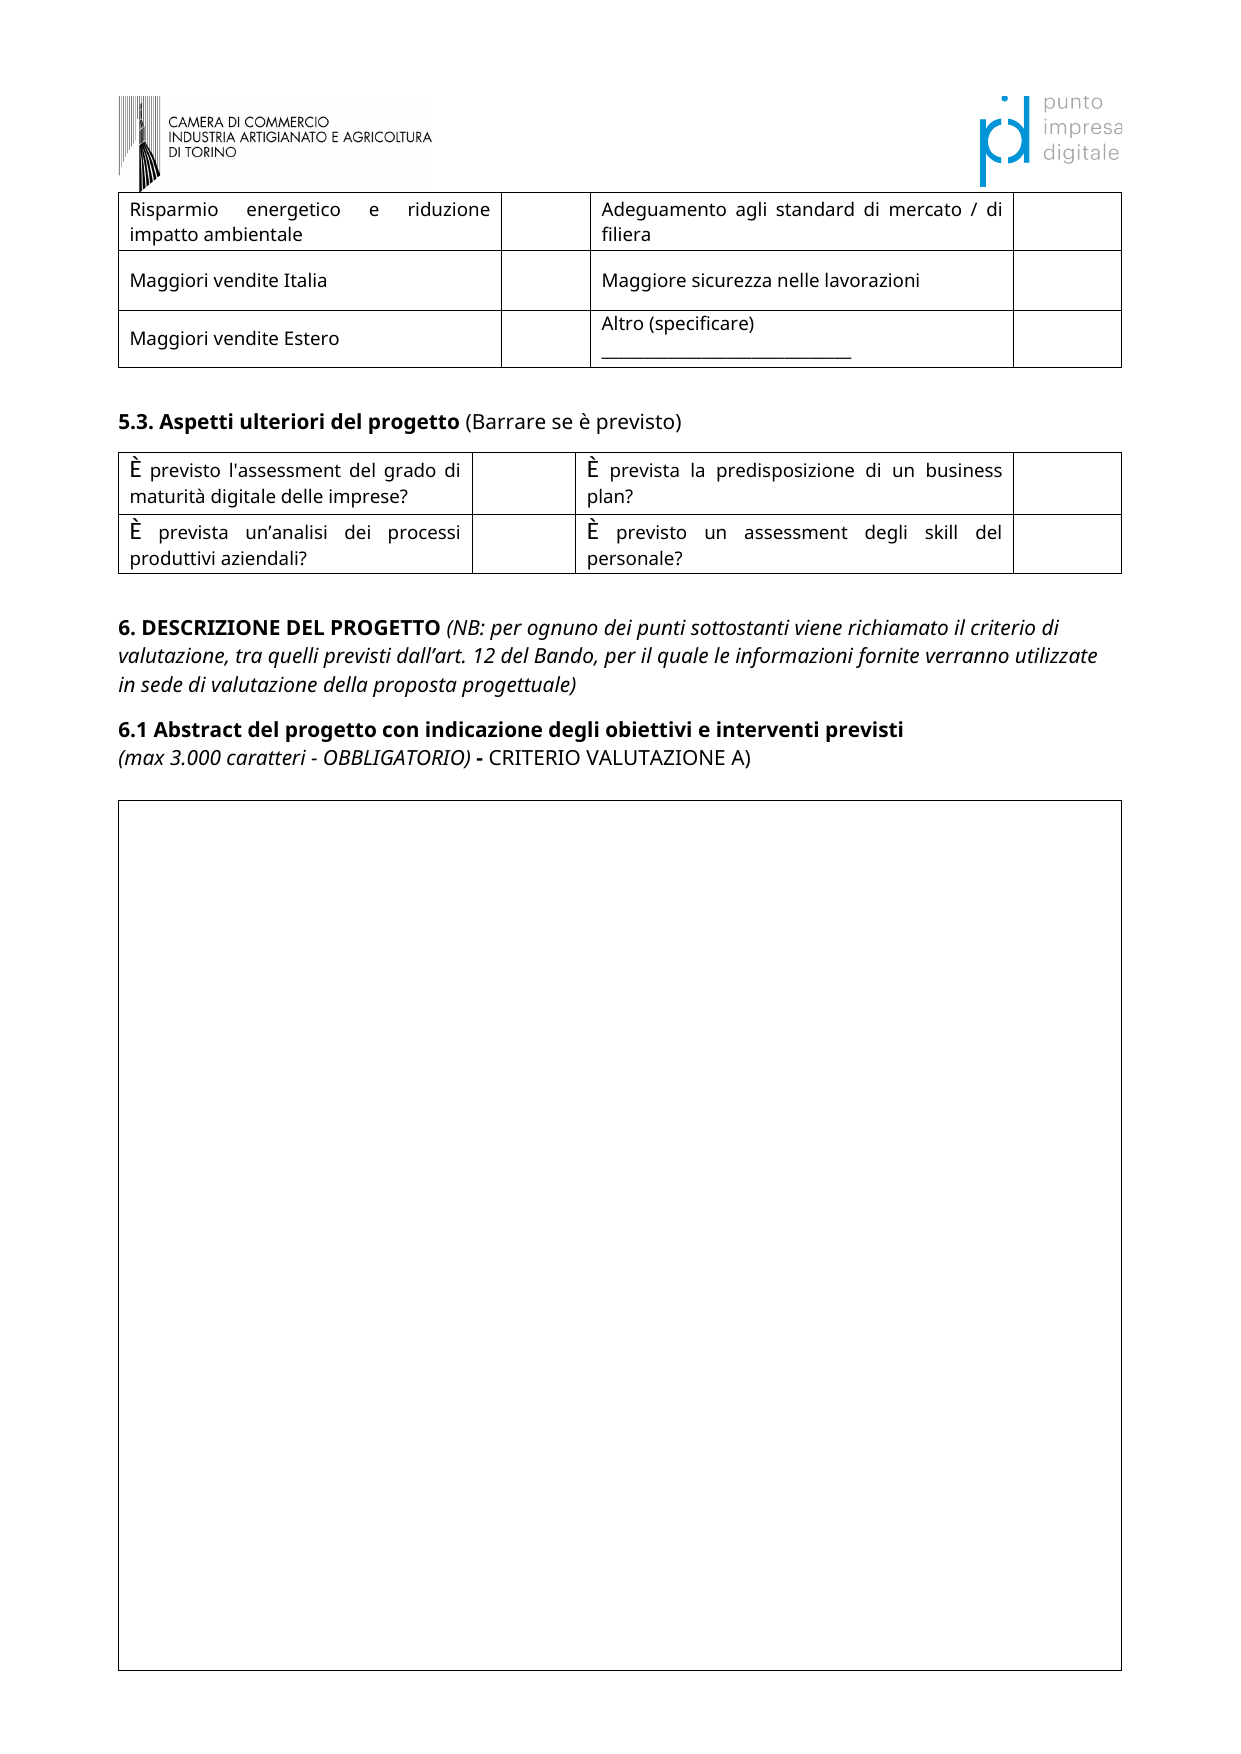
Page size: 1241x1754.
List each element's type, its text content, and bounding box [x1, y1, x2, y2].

table_cell Adeguamento agli standard di mercato / di filiera [591, 193, 1013, 250]
table_cell [1014, 193, 1121, 250]
table_cell Risparmio energetico e riduzione impatto ambientale [119, 193, 501, 250]
table_cell Altro (specificare) ______________________________ [591, 311, 1013, 367]
text 6.1 Abstract del progetto con indicazione degli obiettivi e interventi previsti [118, 715, 1122, 743]
table_cell [473, 515, 575, 573]
table_cell [1014, 311, 1121, 367]
table_cell Maggiori vendite Italia [119, 251, 501, 309]
table_cell È prevista un’analisi dei processi produttivi aziendali? [119, 515, 472, 573]
text 5.3. Aspetti ulteriori del progetto (Barrare se è previsto) [118, 407, 1122, 435]
table_cell [502, 251, 590, 309]
table_header È prevista la predisposizione di un business plan? [576, 453, 1013, 514]
table_cell Maggiore sicurezza nelle lavorazioni [591, 251, 1013, 309]
text 6. DESCRIZIONE DEL PROGETTO (NB: per ognuno dei punti sottostanti viene richiamato il criterio di valutazione, tra quelli previsti dall’art. 12 del Bando, per il quale le informazioni fornite verranno utilizzate in sede di valutazione della proposta progettuale) [118, 613, 1122, 698]
table_cell [1014, 251, 1121, 309]
table_header È previsto l'assessment del grado di maturità digitale delle imprese? [119, 453, 472, 514]
table_cell [1014, 515, 1121, 573]
text (max 3.000 caratteri - OBBLIGATORIO) - CRITERIO VALUTAZIONE A) [118, 743, 1122, 772]
table_cell [502, 193, 590, 250]
table_header [1014, 453, 1121, 514]
table_cell È previsto un assessment degli skill del personale? [576, 515, 1013, 573]
table_header [473, 453, 575, 514]
table_cell [502, 311, 590, 367]
table_cell Maggiori vendite Estero [119, 311, 501, 367]
